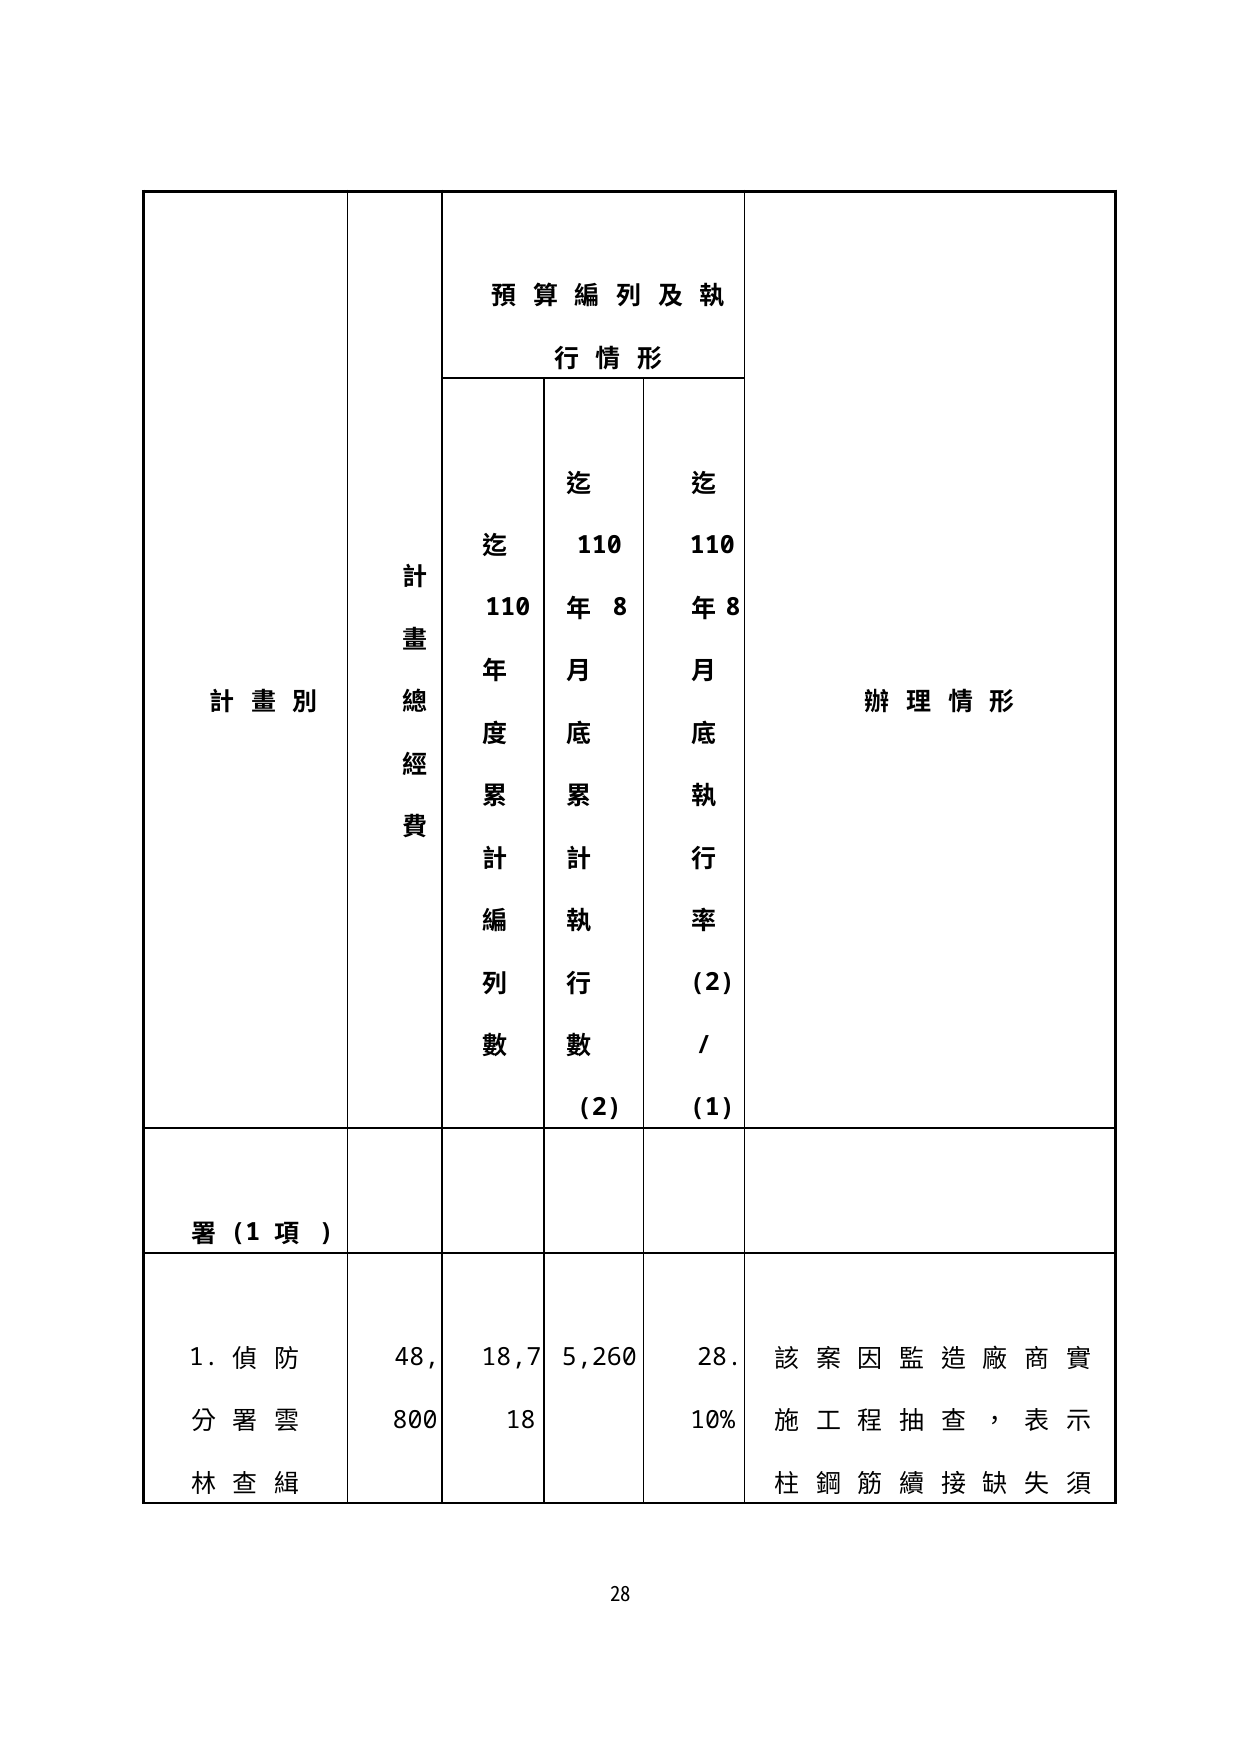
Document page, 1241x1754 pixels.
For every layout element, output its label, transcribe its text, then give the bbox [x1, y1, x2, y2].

table_cell 迄110年8月底執行率(2)/(1) [644, 379, 744, 1127]
table_cell [443, 1129, 543, 1252]
table_cell [348, 1129, 441, 1252]
table_header 預算編列及執行情形 [443, 193, 744, 377]
table_cell [644, 1129, 744, 1252]
table_cell 18,718 [443, 1254, 543, 1502]
table_header 計畫 總經費 [348, 193, 441, 1127]
table_cell 迄110年度累計編列數 [443, 379, 543, 1127]
table_cell 署(1項) [145, 1129, 347, 1252]
table_header 計畫別 [145, 193, 347, 1127]
table_cell 5,260 [545, 1254, 643, 1502]
table_cell 48,800 [348, 1254, 441, 1502]
table_cell 迄110年8月底累計執行數(2) [545, 379, 643, 1127]
table_cell 28.10% [644, 1254, 744, 1502]
table_cell - [745, 1129, 1114, 1252]
table_cell [545, 1129, 643, 1252]
table_header 辦理情形 [745, 193, 1114, 1127]
table_cell 該案因監造廠商實施工程抽查，表示柱鋼筋續接缺失須 [745, 1254, 1114, 1502]
table_cell 1.偵防分署雲林查緝 [145, 1254, 347, 1502]
